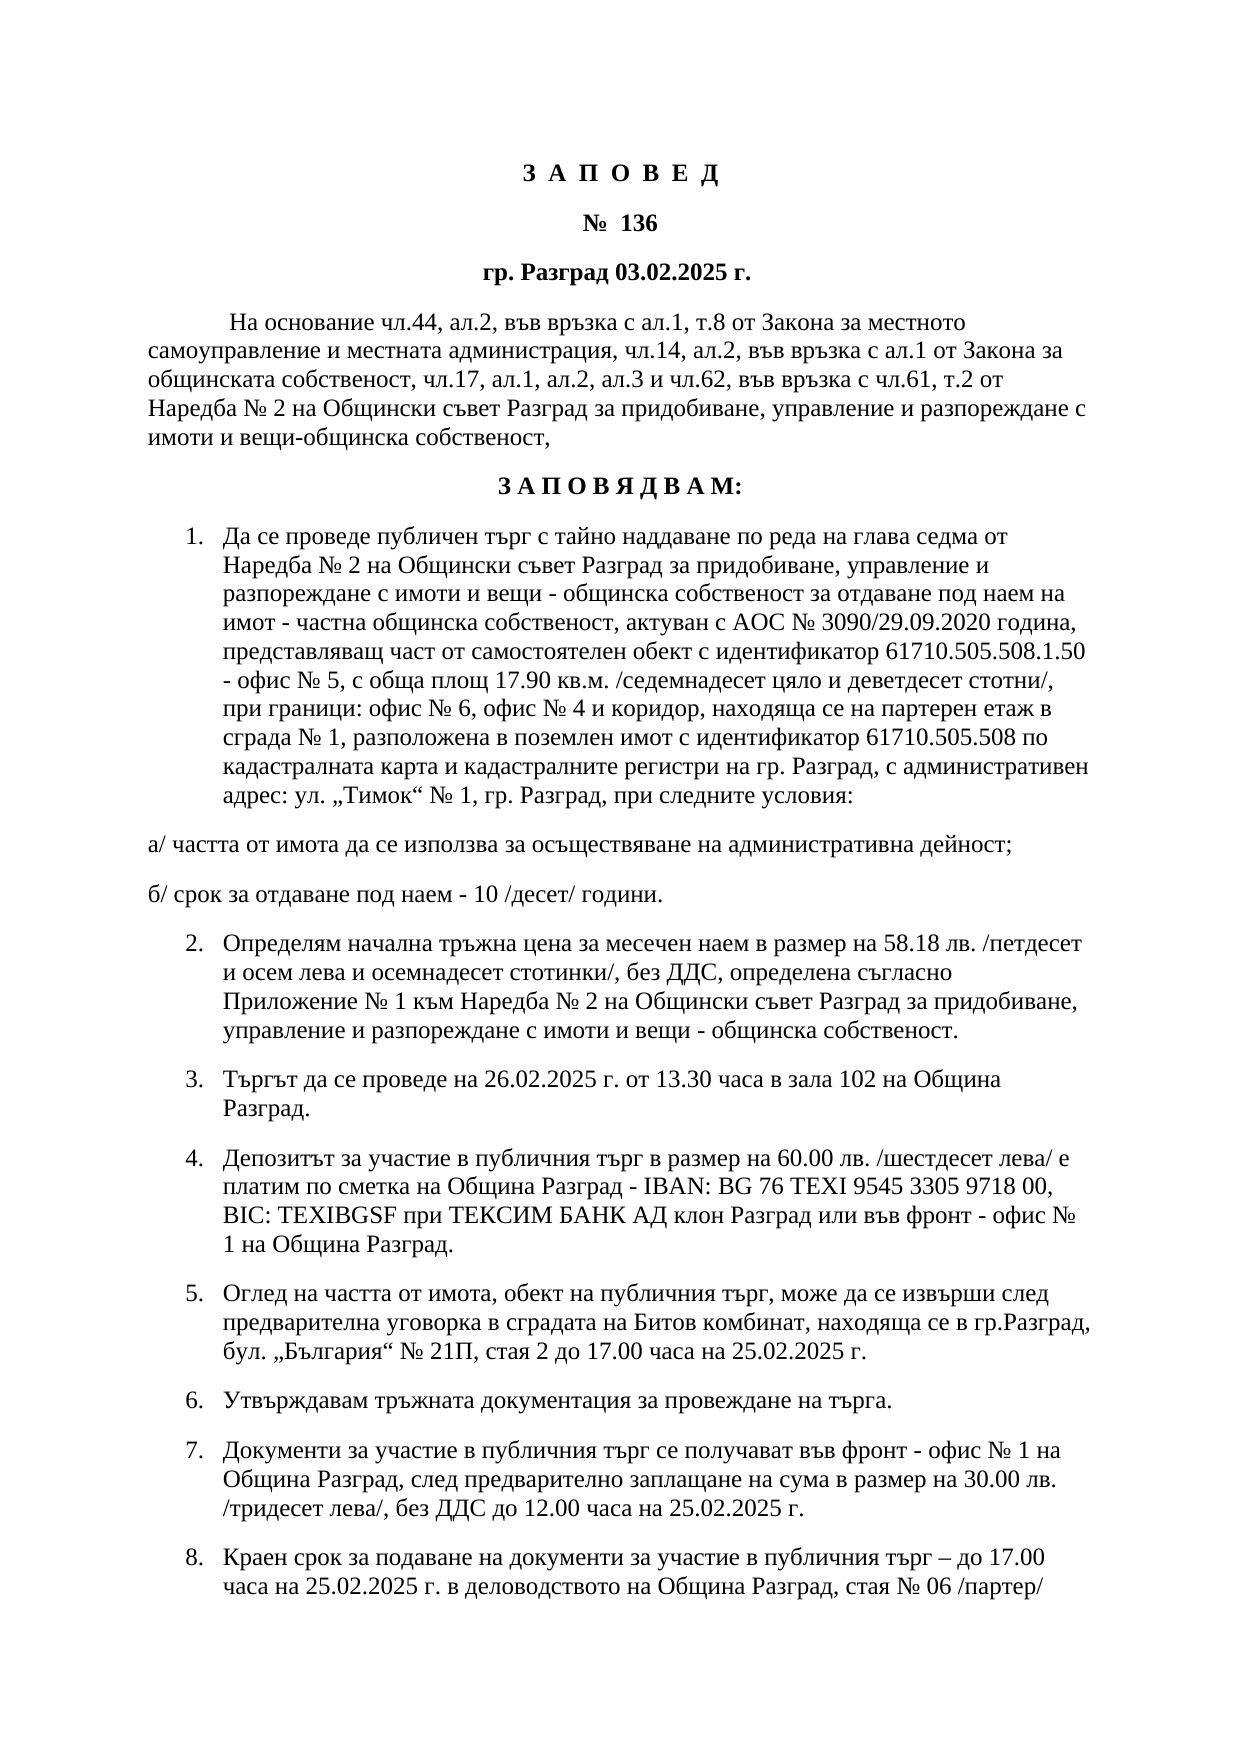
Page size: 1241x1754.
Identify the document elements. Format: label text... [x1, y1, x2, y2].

list Документи за участие в публичния търг се получават във фронт - офис № 1 на Община Разград, след предварително заплащане на сума в размер на 30.00 лв. /тридесет лева/, без ДДС до 12.00 часа на 25.02.2025 г. [185, 1435, 1093, 1521]
text гр. Разград 03.02.2025 г. [148, 257, 1093, 286]
list Определям начална тръжна цена за месечен наем в размер на 58.18 лв. /петдесет и осем лева и осемнадесет стотинки/, без ДДС, определена съгласно Приложение № 1 към Наредба № 2 на Общински съвет Разград за придобиване, управление и разпореждане с имоти и вещи - общинска собственост. [185, 928, 1093, 1043]
text На основание чл.44, ал.2, във връзка с ал.1, т.8 от Закона за местното самоуправление и местната администрация, чл.14, ал.2, във връзка с ал.1 от Закона за общинската собственост, чл.17, ал.1, ал.2, ал.3 и чл.62, във връзка с чл.61, т.2 от Наредба № 2 на Общински съвет Разград за придобиване, управление и разпореждане с имоти и вещи-общинска собственост, [148, 307, 1093, 451]
list Утвърждавам тръжната документация за провеждане на търга. [185, 1386, 1093, 1414]
list Депозитът за участие в публичния търг в размер на 60.00 лв. /шестдесет лева/ е платим по сметка на Община Разград - IBAN: BG 76 TEXI 9545 3305 9718 00, BIC: TEXIBGSF при ТЕКСИМ БАНК АД клон Разград или във фронт - офис № 1 на Община Разград. [185, 1143, 1093, 1258]
list Търгът да се проведе на 26.02.2025 г. от 13.30 часа в зала 102 на Община Разград. [185, 1064, 1093, 1122]
text б/ срок за отдаване под наем - 10 /десет/ години. [148, 879, 1093, 908]
list Да се проведе публичен търг с тайно наддаване по реда на глава седма от Наредба № 2 на Общински съвет Разград за придобиване, управление и разпореждане с имоти и вещи - общинска собственост за отдаване под наем на имот - частна общинска собственост, актуван с АОС № 3090/29.09.2020 година, представляващ част от самостоятелен обект с идентификатор 61710.505.508.1.50 - офис № 5, с обща площ 17.90 кв.м. /седемнадесет цяло и деветдесет стотни/, при граници: офис № 6, офис № 4 и коридор, находяща се на партерен етаж в сграда № 1, разположена в поземлен имот с идентификатор 61710.505.508 по кадастралната карта и кадастралните регистри на гр. Разград, с административен адрес: ул. „Тимок“ № 1, гр. Разград, при следните условия: [185, 521, 1093, 808]
text а/ частта от имота да се използва за осъществяване на административна дейност; [148, 829, 1093, 858]
text З А П О В Я Д В А М: [148, 471, 1093, 500]
text № 136 [148, 208, 1093, 236]
text З А П О В Е Д [148, 158, 1093, 187]
list Краен срок за подаване на документи за участие в публичния търг – до 17.00 часа на 25.02.2025 г. в деловодството на Община Разград, стая № 06 /партер/ [185, 1542, 1093, 1600]
list Оглед на частта от имота, обект на публичния търг, може да се извърши след предварителна уговорка в сградата на Битов комбинат, находяща се в гр.Разград, бул. „България“ № 21П, стая 2 до 17.00 часа на 25.02.2025 г. [185, 1278, 1093, 1365]
